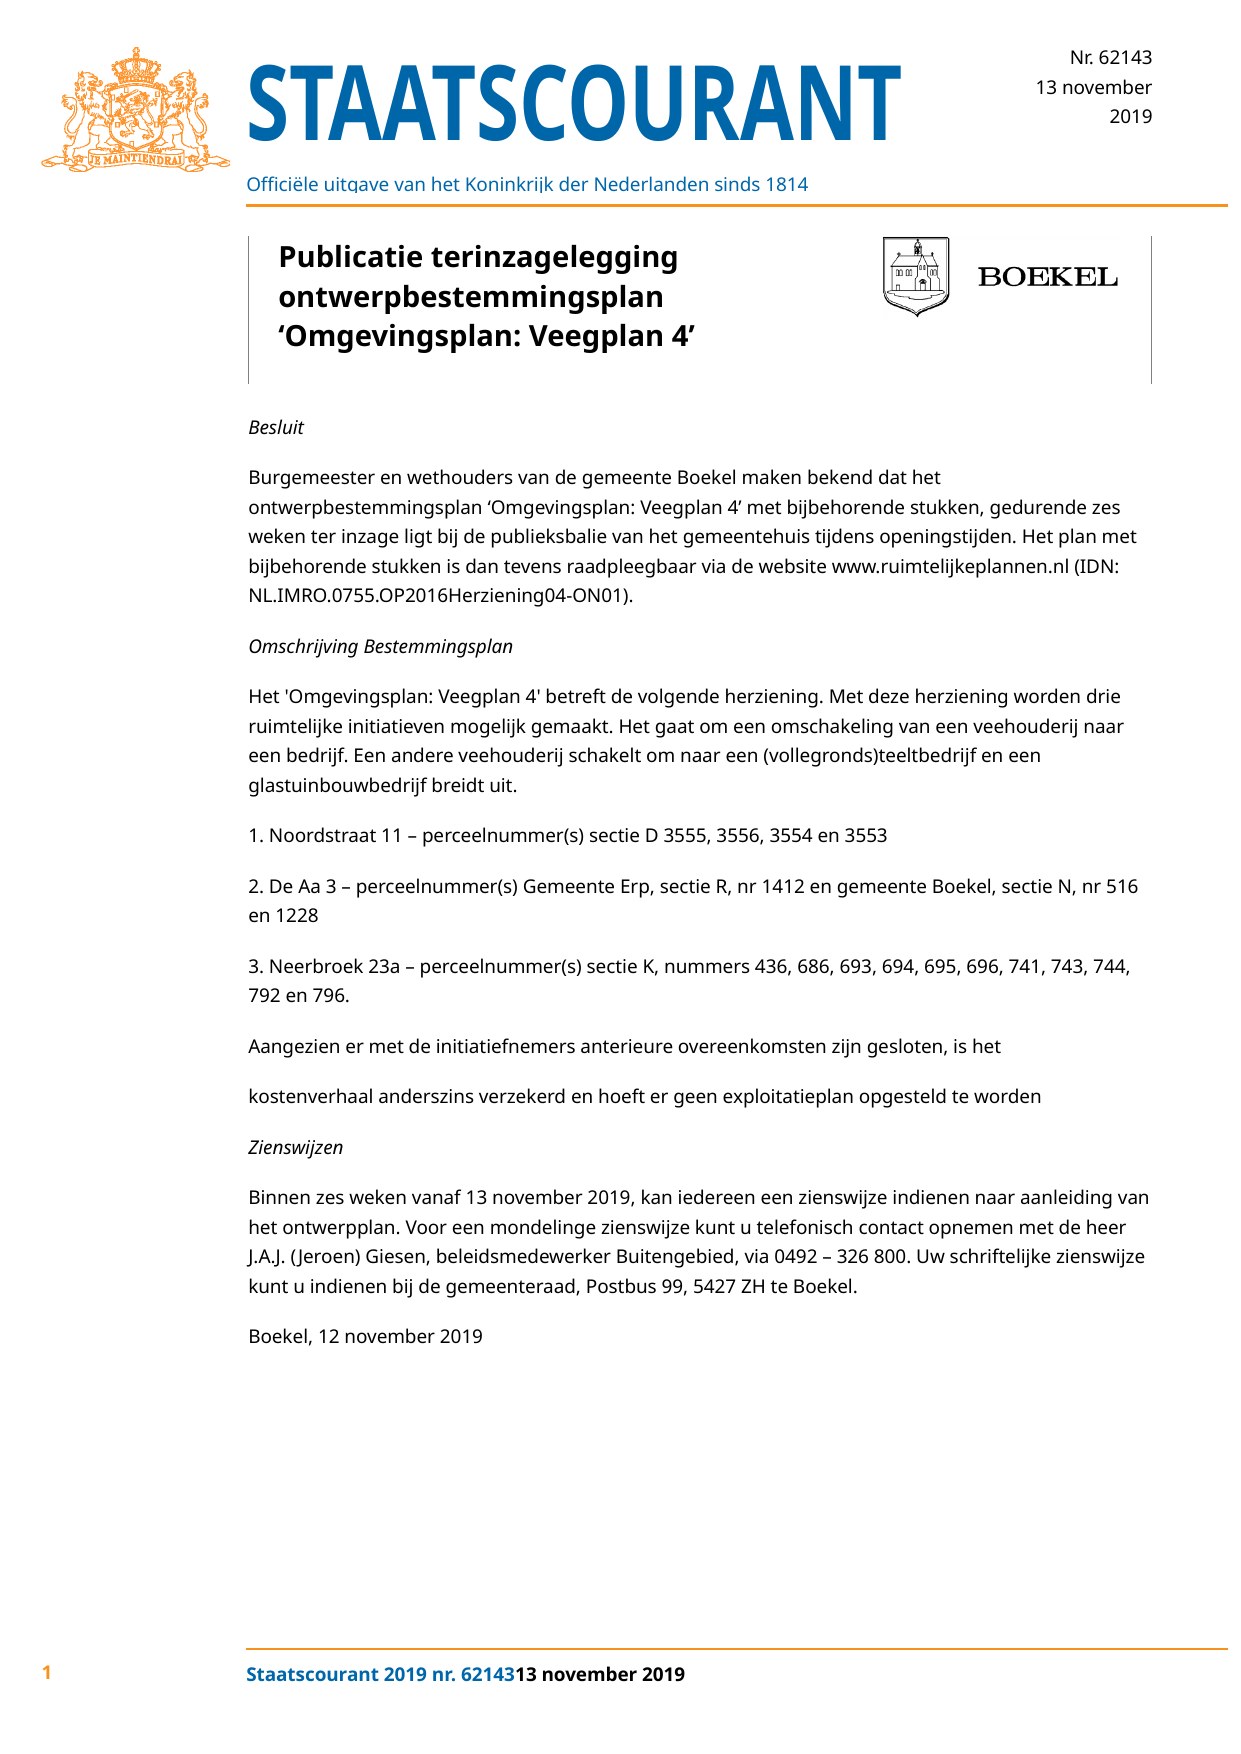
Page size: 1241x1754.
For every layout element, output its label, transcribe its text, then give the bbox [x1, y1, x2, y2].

text 3. Neerbroek 23a – perceelnummer(s) sectie K, nummers 436, 686, 693, 694, 695, 696, 741, 743, 744, 792 en 796. [248, 953, 1152, 1008]
table_header [850, 320, 1151, 384]
text Boekel, 12 november 2019 [248, 1323, 1152, 1349]
picture [41, 47, 231, 172]
text Het 'Omgevingsplan: Veegplan 4' betreft de volgende herziening. Met deze herziening worden drie ruimtelijke initiatieven mogelijk gemaakt. Het gaat om een omschakeling van een veehouderij naar een bedrijf. Een andere veehouderij schakelt om naar een (vollegronds)teeltbedrijf en een glastuinbouwbedrijf breidt uit. [248, 683, 1152, 798]
table_header [850, 236, 882, 319]
text Besluit [248, 414, 1152, 440]
text Binnen zes weken vanaf 13 november 2019, kan iedereen een zienswijze indienen naar aanleiding van het ontwerpplan. Voor een mondelinge zienswijze kunt u telefonisch contact opnemen met de heer J.A.J. (Jeroen) Giesen, beleidsmedewerker Buitengebied, via 0492 – 326 800. Uw schriftelijke zienswijze kunt u indienen bij de gemeenteraad, Postbus 99, 5427 ZH te Boekel. [248, 1184, 1152, 1299]
table_header [1119, 236, 1151, 319]
text Burgemeester en wethouders van de gemeente Boekel maken bekend dat het ontwerpbestemmingsplan ‘Omgevingsplan: Veegplan 4’ met bijbehorende stukken, gedurende zes weken ter inzage ligt bij de publieksbalie van het gemeentehuis tijdens openingstijden. Het plan met bijbehorende stukken is dan tevens raadpleegbaar via de website www.ruimtelijkeplannen.nl (IDN: NL.IMRO.0755.OP2016Herziening04‐ON01). [248, 464, 1152, 608]
text 2. De Aa 3 – perceelnummer(s) Gemeente Erp, sectie R, nr 1412 en gemeente Boekel, sectie N, nr 516 en 1228 [248, 873, 1152, 928]
text Omschrijving Bestemmingsplan [248, 633, 1152, 659]
text kostenverhaal anderszins verzekerd en hoeft er geen exploitatieplan opgesteld te worden [248, 1083, 1152, 1109]
picture [882, 236, 1119, 320]
text Zienswijzen [248, 1134, 1152, 1160]
text 1. Noordstraat 11 – perceelnummer(s) sectie D 3555, 3556, 3554 en 3553 [248, 823, 1152, 848]
text Aangezien er met de initiatiefnemers anterieure overeenkomsten zijn gesloten, is het [248, 1033, 1152, 1059]
table_header Publicatie terinzagelegging ontwerpbestemmingsplan ‘Omgevingsplan: Veegplan 4’ [249, 236, 850, 384]
